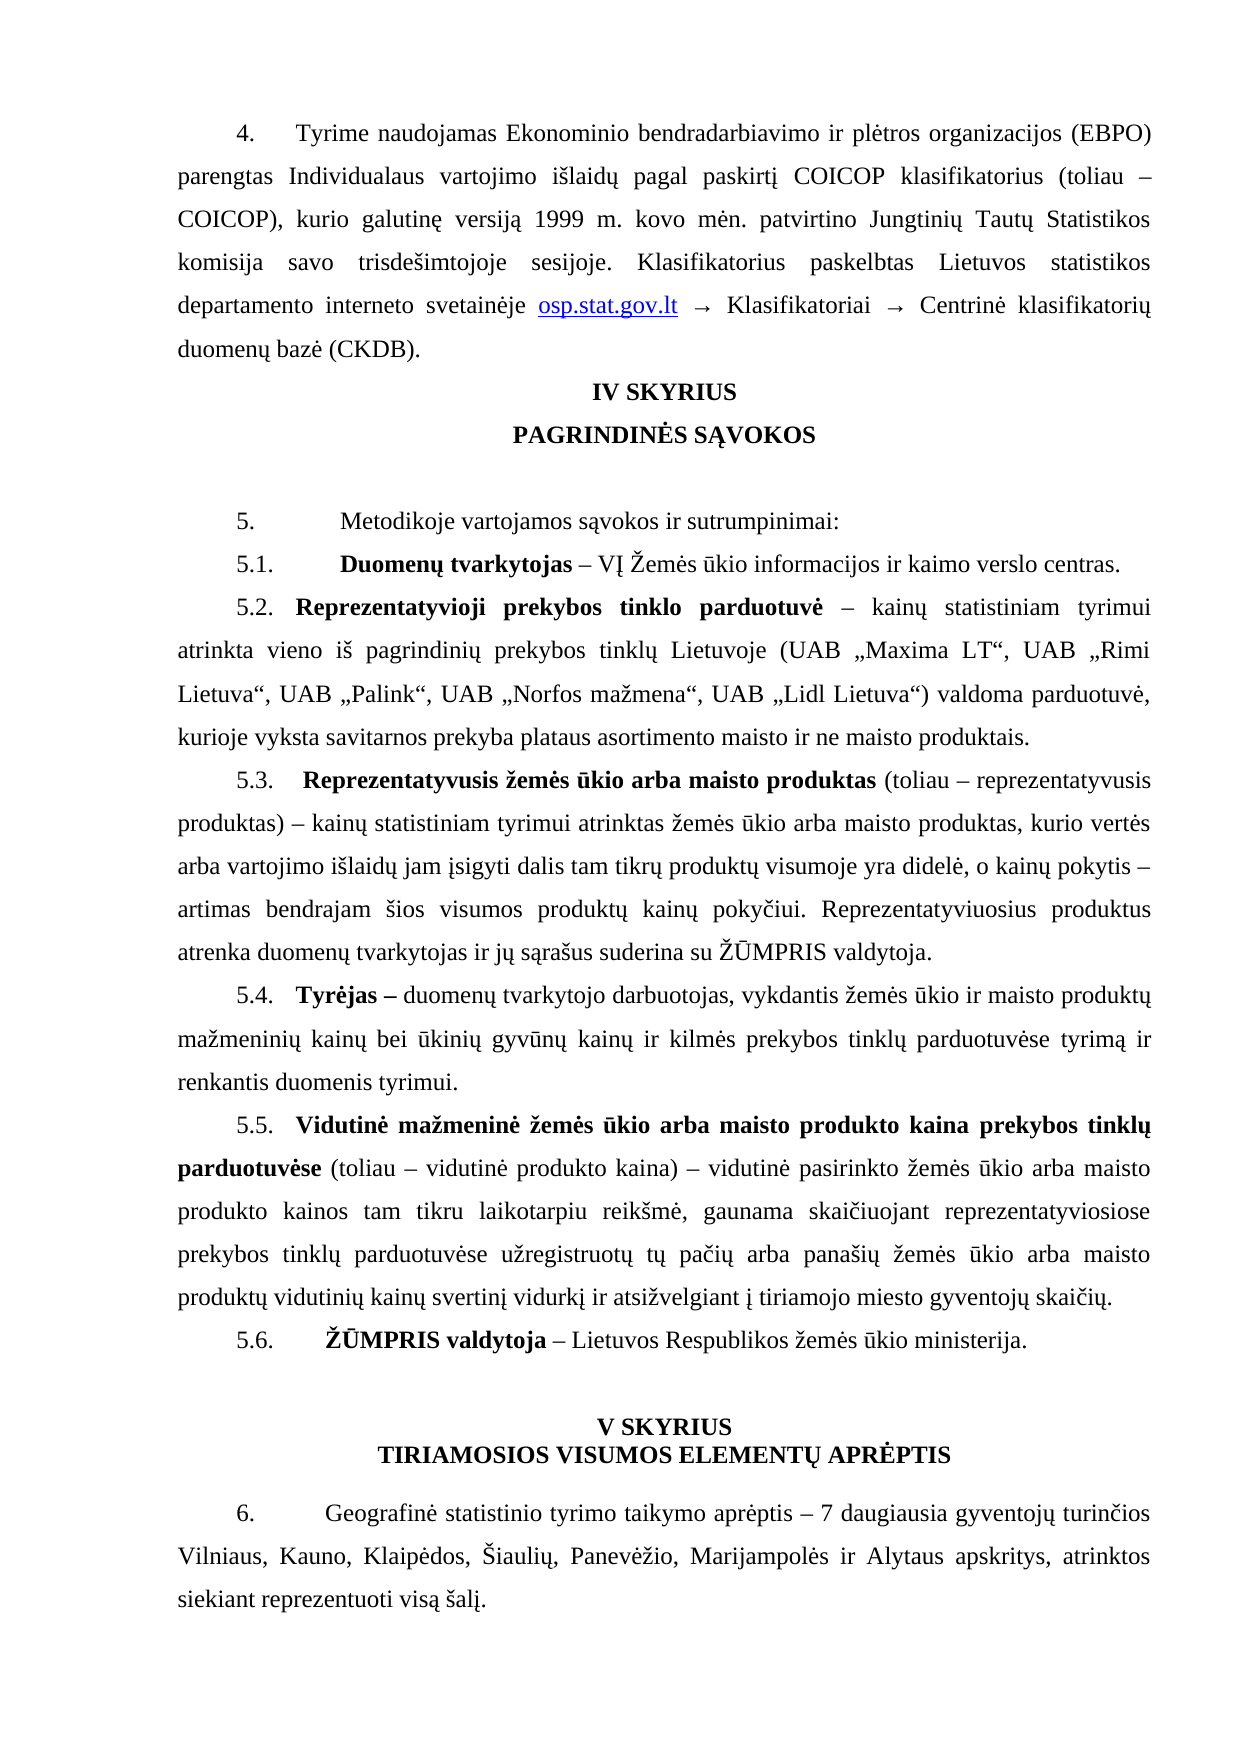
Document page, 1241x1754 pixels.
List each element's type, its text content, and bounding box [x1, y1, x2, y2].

text IV SKYRIUS [177, 377, 1152, 406]
text 5.5. Vidutinė mažmeninė žemės ūkio arba maisto produkto kaina prekybos tinklų parduotuvėse (toliau – vidutinė produkto kaina) – vidutinė pasirinkto žemės ūkio arba maisto produkto kainos tam tikru laikotarpiu reikšmė, gaunama skaičiuojant reprezentatyviosiose prekybos tinklų parduotuvėse užregistruotų tų pačių arba panašių žemės ūkio arba maisto produktų vidutinių kainų svertinį vidurkį ir atsižvelgiant į tiriamojo miesto gyventojų skaičių. [177, 1110, 1152, 1311]
text 5.6. ŽŪMPRIS valdytoja – Lietuvos Respublikos žemės ūkio ministerija. [177, 1326, 1152, 1354]
text PAGRINDINĖS SĄVOKOS [177, 420, 1152, 449]
text 5.3. Reprezentatyvusis žemės ūkio arba maisto produktas (toliau – reprezentatyvusis produktas) – kainų statistiniam tyrimui atrinktas žemės ūkio arba maisto produktas, kurio vertės arba vartojimo išlaidų jam įsigyti dalis tam tikrų produktų visumoje yra didelė, o kainų pokytis – artimas bendrajam šios visumos produktų kainų pokyčiui. Reprezentatyviuosius produktus atrenka duomenų tvarkytojas ir jų sąrašus suderina su ŽŪMPRIS valdytoja. [177, 765, 1152, 966]
text 5.2. Reprezentatyvioji prekybos tinklo parduotuvė – kainų statistiniam tyrimui atrinkta vieno iš pagrindinių prekybos tinklų Lietuvoje (UAB „Maxima LT“, UAB „Rimi Lietuva“, UAB „Palink“, UAB „Norfos mažmena“, UAB „Lidl Lietuva“) valdoma parduotuvė, kurioje vyksta savitarnos prekyba plataus asortimento maisto ir ne maisto produktais. [177, 592, 1152, 751]
text TIRIAMOSIOS VISUMOS ELEMENTŲ APRĖPTIS [177, 1441, 1152, 1469]
text V SKYRIUS [177, 1412, 1152, 1441]
text 5. Metodikoje vartojamos sąvokos ir sutrumpinimai: [177, 506, 1152, 535]
text 5.1. Duomenų tvarkytojas – VĮ Žemės ūkio informacijos ir kaimo verslo centras. [177, 549, 1152, 578]
text 6. Geografinė statistinio tyrimo taikymo aprėptis – 7 daugiausia gyventojų turinčios Vilniaus, Kauno, Klaipėdos, Šiaulių, Panevėžio, Marijampolės ir Alytaus apskritys, atrinktos siekiant reprezentuoti visą šalį. [177, 1498, 1152, 1613]
text 4. Tyrime naudojamas Ekonominio bendradarbiavimo ir plėtros organizacijos (EBPO) parengtas Individualaus vartojimo išlaidų pagal paskirtį COICOP klasifikatorius (toliau – COICOP), kurio galutinę versiją 1999 m. kovo mėn. patvirtino Jungtinių Tautų Statistikos komisija savo trisdešimtojoje sesijoje. Klasifikatorius paskelbtas Lietuvos statistikos departamento interneto svetainėje osp.stat.gov.lt → Klasifikatoriai → Centrinė klasifikatorių duomenų bazė (CKDB). [177, 118, 1152, 362]
text 5.4. Tyrėjas – duomenų tvarkytojo darbuotojas, vykdantis žemės ūkio ir maisto produktų mažmeninių kainų bei ūkinių gyvūnų kainų ir kilmės prekybos tinklų parduotuvėse tyrimą ir renkantis duomenis tyrimui. [177, 981, 1152, 1096]
